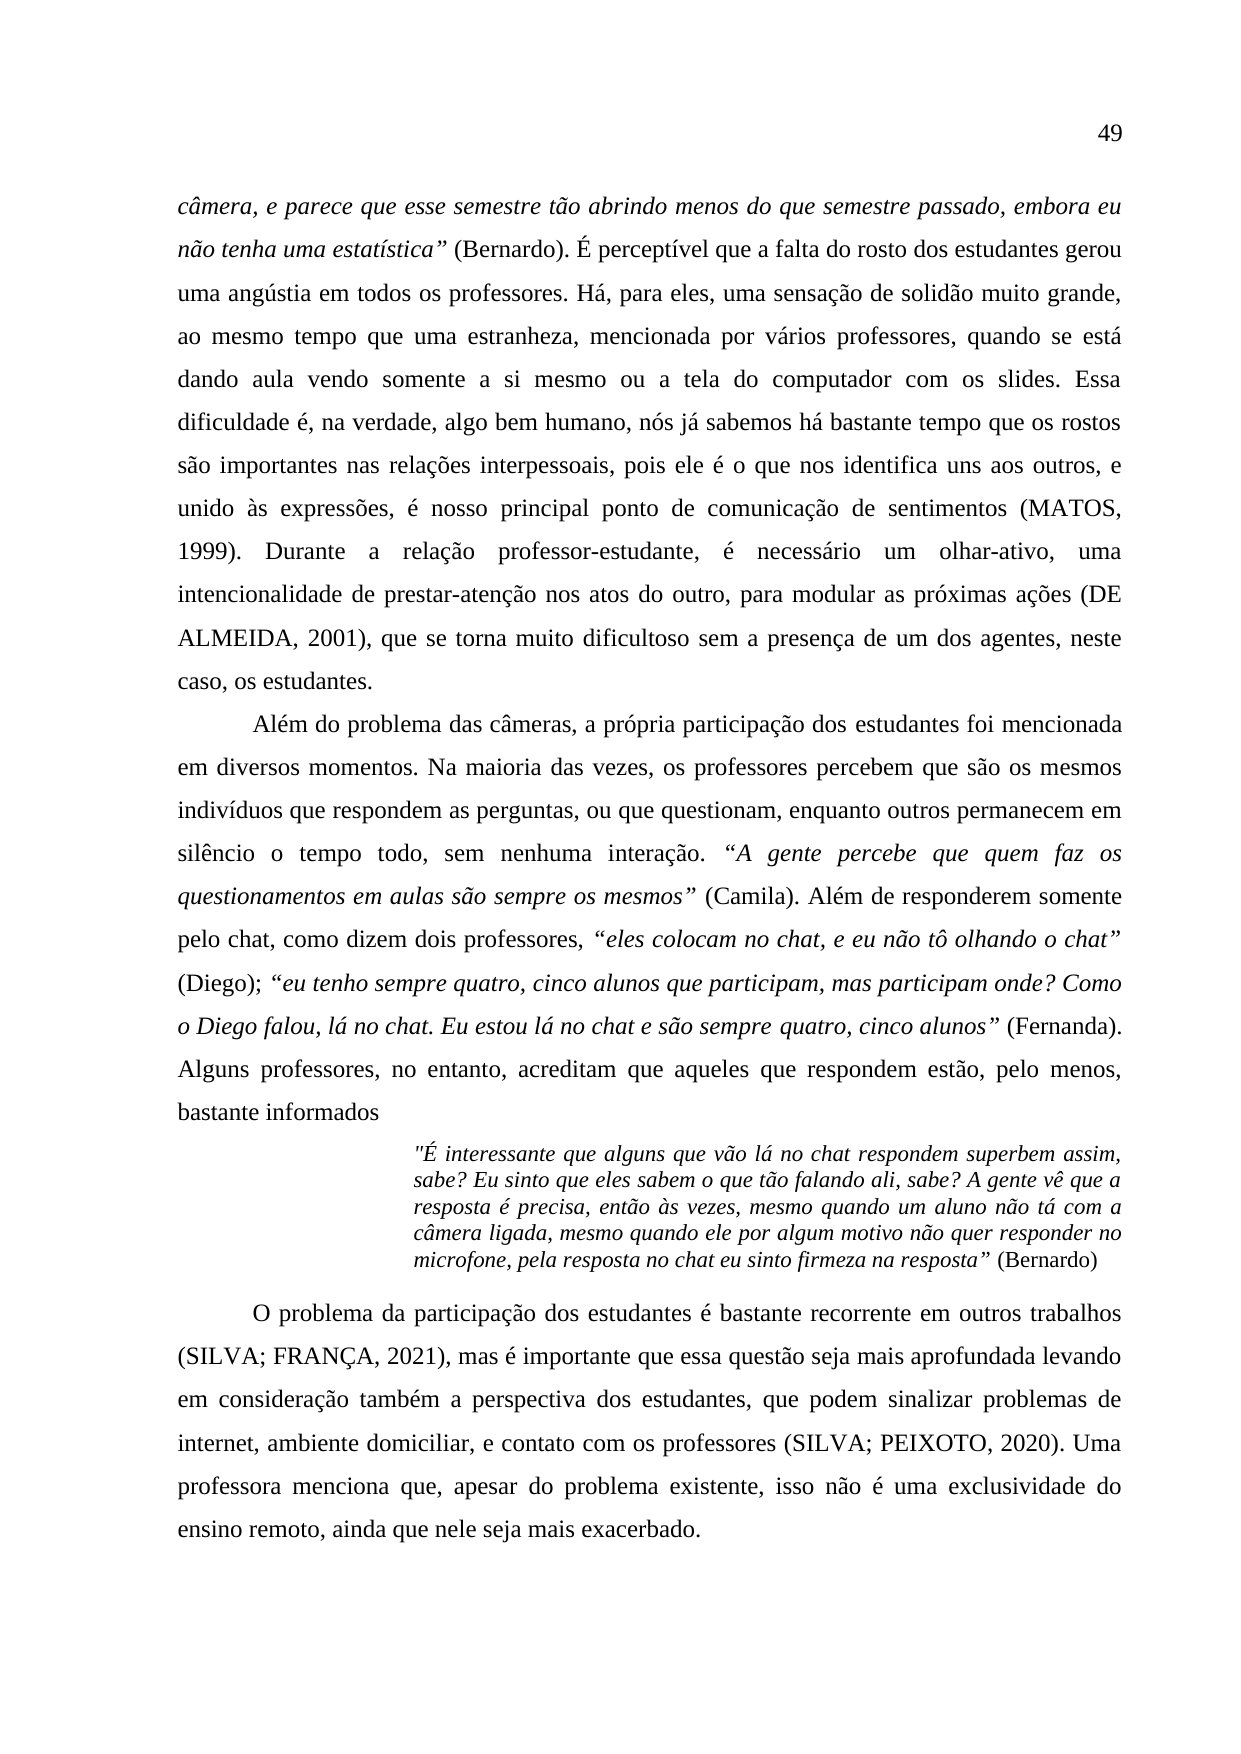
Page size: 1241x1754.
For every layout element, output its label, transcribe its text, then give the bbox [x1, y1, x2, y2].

text câmera, e parece que esse semestre tão abrindo menos do que semestre passado, embora eu não tenha uma estatística” (Bernardo). É perceptível que a falta do rosto dos estudantes gerou uma angústia em todos os professores. Há, para eles, uma sensação de solidão muito grande, ao mesmo tempo que uma estranheza, mencionada por vários professores, quando se está dando aula vendo somente a si mesmo ou a tela do computador com os slides. Essa dificuldade é, na verdade, algo bem humano, nós já sabemos há bastante tempo que os rostos são importantes nas relações interpessoais, pois ele é o que nos identifica uns aos outros, e unido às expressões, é nosso principal ponto de comunicação de sentimentos (MATOS, 1999). Durante a relação professor-estudante, é necessário um olhar-ativo, uma intencionalidade de prestar-atenção nos atos do outro, para modular as próximas ações (DE ALMEIDA, 2001), que se torna muito dificultoso sem a presença de um dos agentes, neste caso, os estudantes. [177, 191, 1122, 694]
text O problema da participação dos estudantes é bastante recorrente em outros trabalhos (SILVA; FRANÇA, 2021), mas é importante que essa questão seja mais aprofundada levando em consideração também a perspectiva dos estudantes, que podem sinalizar problemas de internet, ambiente domiciliar, e contato com os professores (SILVA; PEIXOTO, 2020). Uma professora menciona que, apesar do problema existente, isso não é uma exclusividade do ensino remoto, ainda que nele seja mais exacerbado. [177, 1298, 1122, 1543]
text Além do problema das câmeras, a própria participação dos estudantes foi mencionada em diversos momentos. Na maioria das vezes, os professores percebem que são os mesmos indivíduos que respondem as perguntas, ou que questionam, enquanto outros permanecem em silêncio o tempo todo, sem nenhuma interação. “A gente percebe que quem faz os questionamentos em aulas são sempre os mesmos” (Camila). Além de responderem somente pelo chat, como dizem dois professores, “eles colocam no chat, e eu não tô olhando o chat” (Diego); “eu tenho sempre quatro, cinco alunos que participam, mas participam onde? Como o Diego falou, lá no chat. Eu estou lá no chat e são sempre quatro, cinco alunos” (Fernanda). Alguns professores, no entanto, acreditam que aqueles que respondem estão, pelo menos, bastante informados [177, 709, 1122, 1126]
text "É interessante que alguns que vão lá no chat respondem superbem assim, sabe? Eu sinto que eles sabem o que tão falando ali, sabe? A gente vê que a resposta é precisa, então às vezes, mesmo quando um aluno não tá com a câmera ligada, mesmo quando ele por algum motivo não quer responder no microfone, pela resposta no chat eu sinto firmeza na resposta” (Bernardo) [413, 1140, 1122, 1272]
